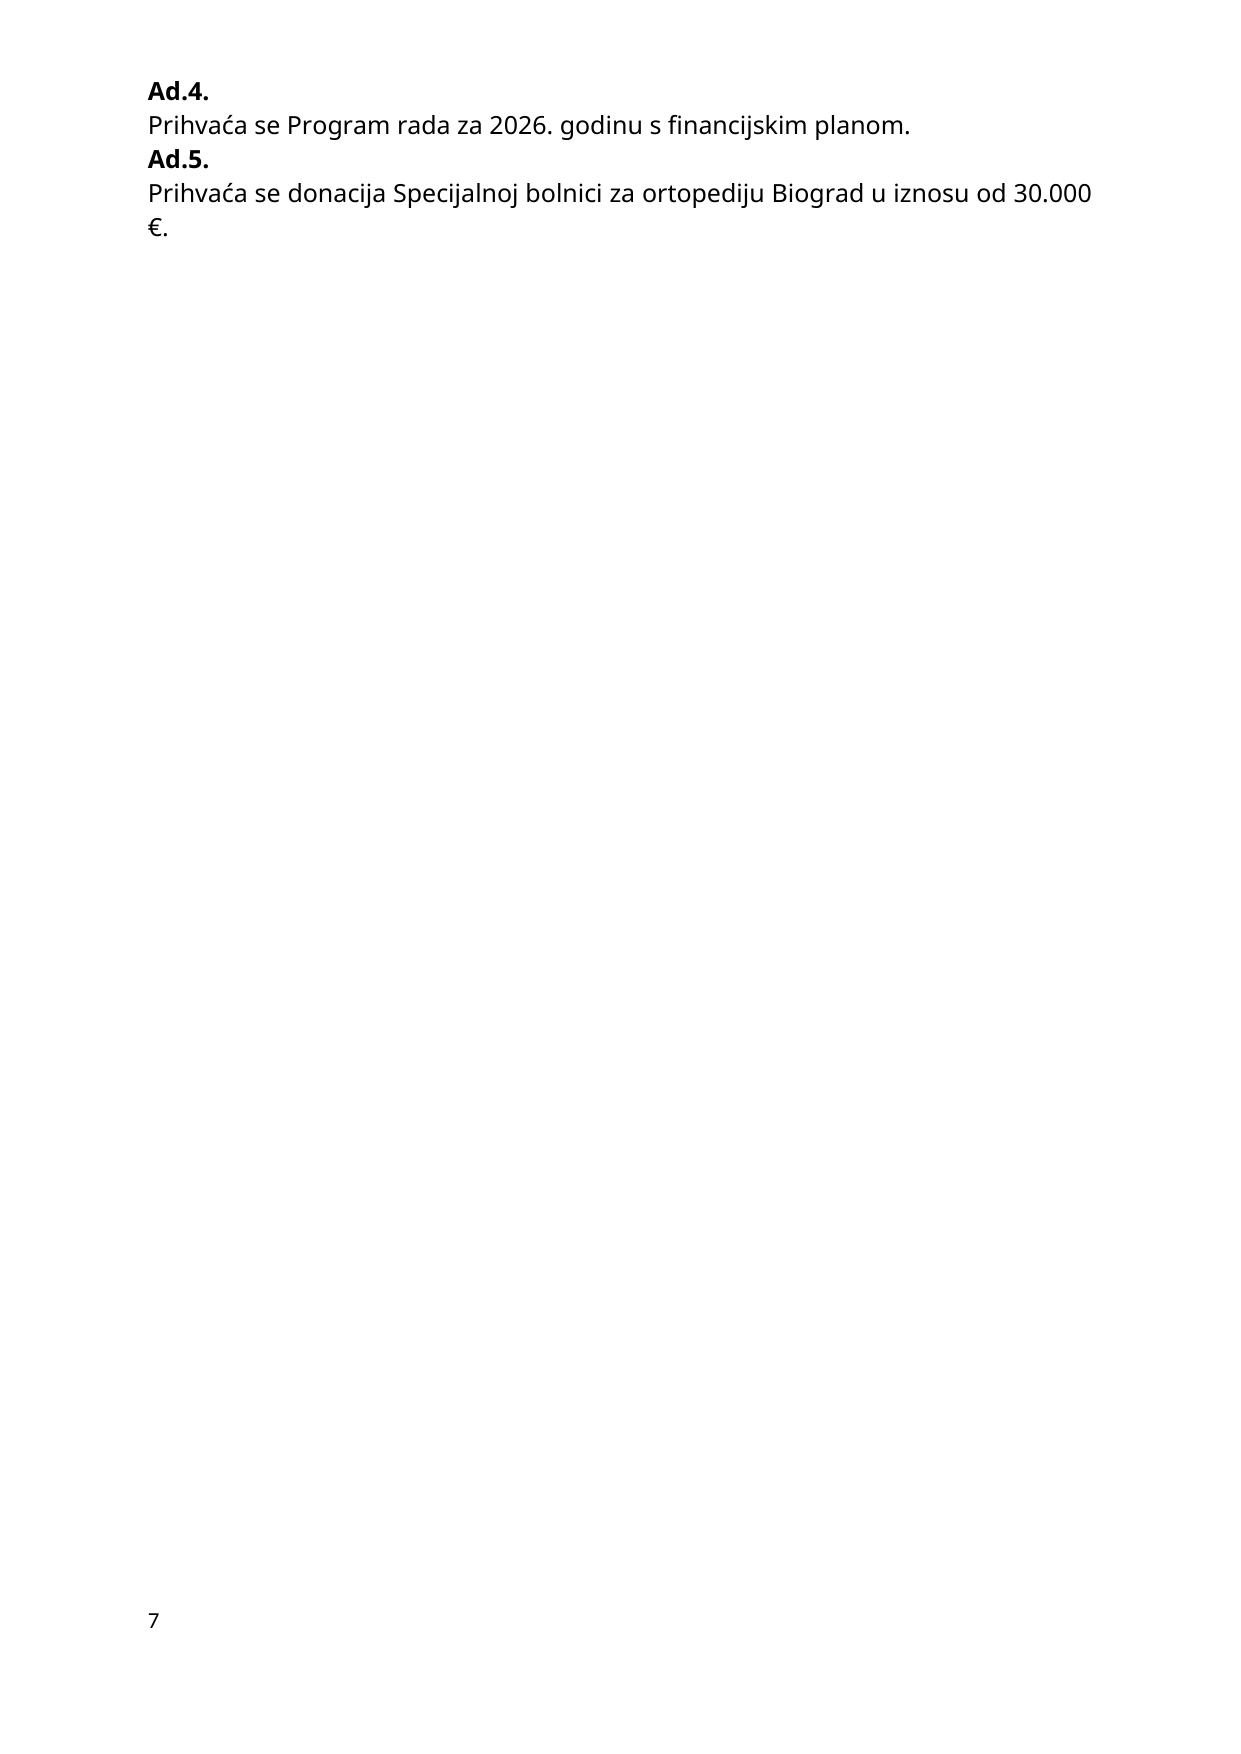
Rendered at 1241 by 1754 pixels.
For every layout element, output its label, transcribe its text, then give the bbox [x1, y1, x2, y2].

text Ad.4. Prihvaća se Program rada za 2026. godinu s financijskim planom. [148, 74, 1093, 142]
text Ad.5. Prihvaća se donacija Specijalnoj bolnici za ortopediju Biograd u iznosu od 30.000 €. [148, 142, 1093, 244]
